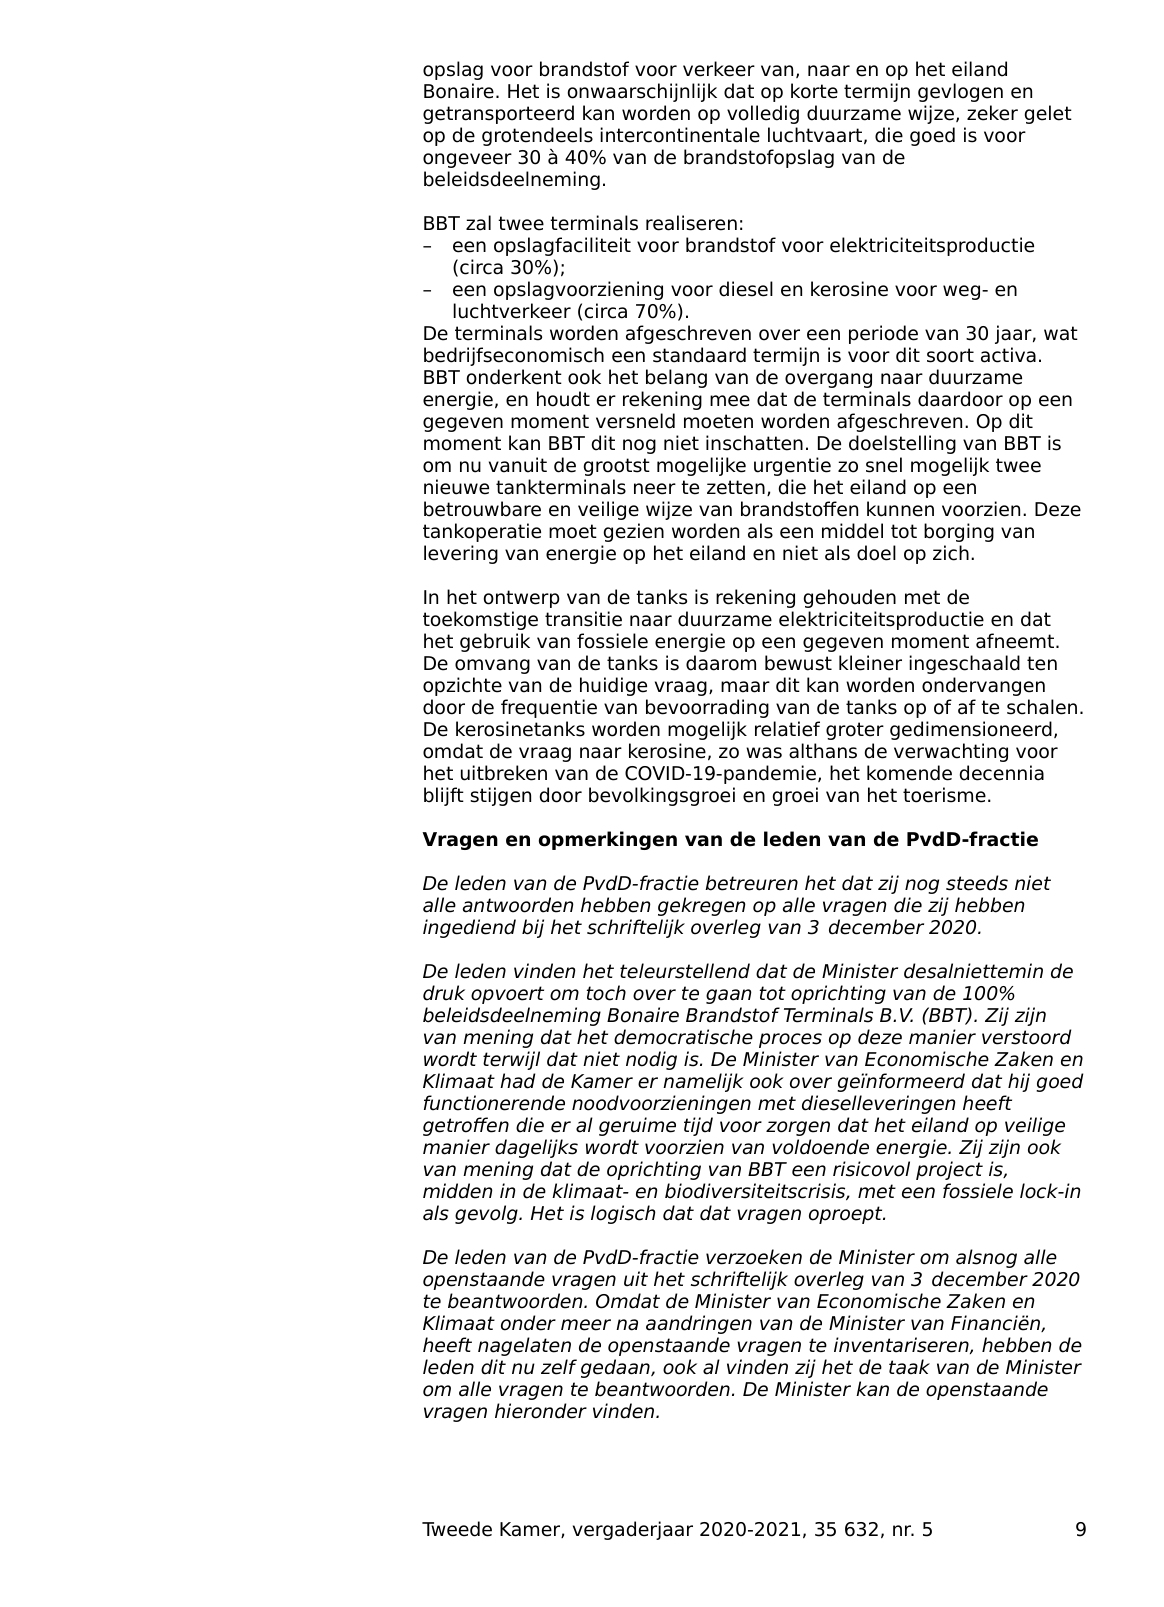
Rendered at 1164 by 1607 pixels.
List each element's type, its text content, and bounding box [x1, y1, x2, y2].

text BBT zal twee terminals realiseren: [422, 213, 1087, 235]
text De leden van de PvdD-fractie verzoeken de Minister om alsnog alle openstaande vragen uit het schriftelijk overleg van 3 december 2020 te beantwoorden. Omdat de Minister van Economische Zaken en Klimaat onder meer na aandringen van de Minister van Financiën, heeft nagelaten de openstaande vragen te inventariseren, hebben de leden dit nu zelf gedaan, ook al vinden zij het de taak van de Minister om alle vragen te beantwoorden. De Minister kan de openstaande vragen hieronder vinden. [422, 1247, 1087, 1423]
text – een opslagvoorziening voor diesel en kerosine voor weg- en luchtverkeer (circa 70%). [422, 279, 1087, 323]
text De terminals worden afgeschreven over een periode van 30 jaar, wat bedrijfseconomisch een standaard termijn is voor dit soort activa. BBT onderkent ook het belang van de overgang naar duurzame energie, en houdt er rekening mee dat de terminals daardoor op een gegeven moment versneld moeten worden afgeschreven. Op dit moment kan BBT dit nog niet inschatten. De doelstelling van BBT is om nu vanuit de grootst mogelijke urgentie zo snel mogelijk twee nieuwe tankterminals neer te zetten, die het eiland op een betrouwbare en veilige wijze van brandstoffen kunnen voorzien. Deze tankoperatie moet gezien worden als een middel tot borging van levering van energie op het eiland en niet als doel op zich. [422, 323, 1087, 565]
text De leden van de PvdD-fractie betreuren het dat zij nog steeds niet alle antwoorden hebben gekregen op alle vragen die zij hebben ingediend bij het schriftelijk overleg van 3 december 2020. [422, 873, 1087, 939]
subtitle Vragen en opmerkingen van de leden van de PvdD-fractie [422, 829, 1087, 851]
text – een opslagfaciliteit voor brandstof voor elektriciteitsproductie (circa 30%); [422, 235, 1087, 279]
text De leden vinden het teleurstellend dat de Minister desalniettemin de druk opvoert om toch over te gaan tot oprichting van de 100% beleidsdeelneming Bonaire Brandstof Terminals B.V. (BBT). Zij zijn van mening dat het democratische proces op deze manier verstoord wordt terwijl dat niet nodig is. De Minister van Economische Zaken en Klimaat had de Kamer er namelijk ook over geïnformeerd dat hij goed functionerende noodvoorzieningen met dieselleveringen heeft getroffen die er al geruime tijd voor zorgen dat het eiland op veilige manier dagelijks wordt voorzien van voldoende energie. Zij zijn ook van mening dat de oprichting van BBT een risicovol project is, midden in de klimaat- en biodiversiteitscrisis, met een fossiele lock-in als gevolg. Het is logisch dat dat vragen oproept. [422, 961, 1087, 1225]
text In het ontwerp van de tanks is rekening gehouden met de toekomstige transitie naar duurzame elektriciteitsproductie en dat het gebruik van fossiele energie op een gegeven moment afneemt. De omvang van de tanks is daarom bewust kleiner ingeschaald ten opzichte van de huidige vraag, maar dit kan worden ondervangen door de frequentie van bevoorrading van de tanks op of af te schalen. De kerosinetanks worden mogelijk relatief groter gedimensioneerd, omdat de vraag naar kerosine, zo was althans de verwachting voor het uitbreken van de COVID-19-pandemie, het komende decennia blijft stijgen door bevolkingsgroei en groei van het toerisme. [422, 587, 1087, 807]
text opslag voor brandstof voor verkeer van, naar en op het eiland Bonaire. Het is onwaarschijnlijk dat op korte termijn gevlogen en getransporteerd kan worden op volledig duurzame wijze, zeker gelet op de grotendeels intercontinentale luchtvaart, die goed is voor ongeveer 30 à 40% van de brandstofopslag van de beleidsdeelneming. [422, 59, 1087, 191]
